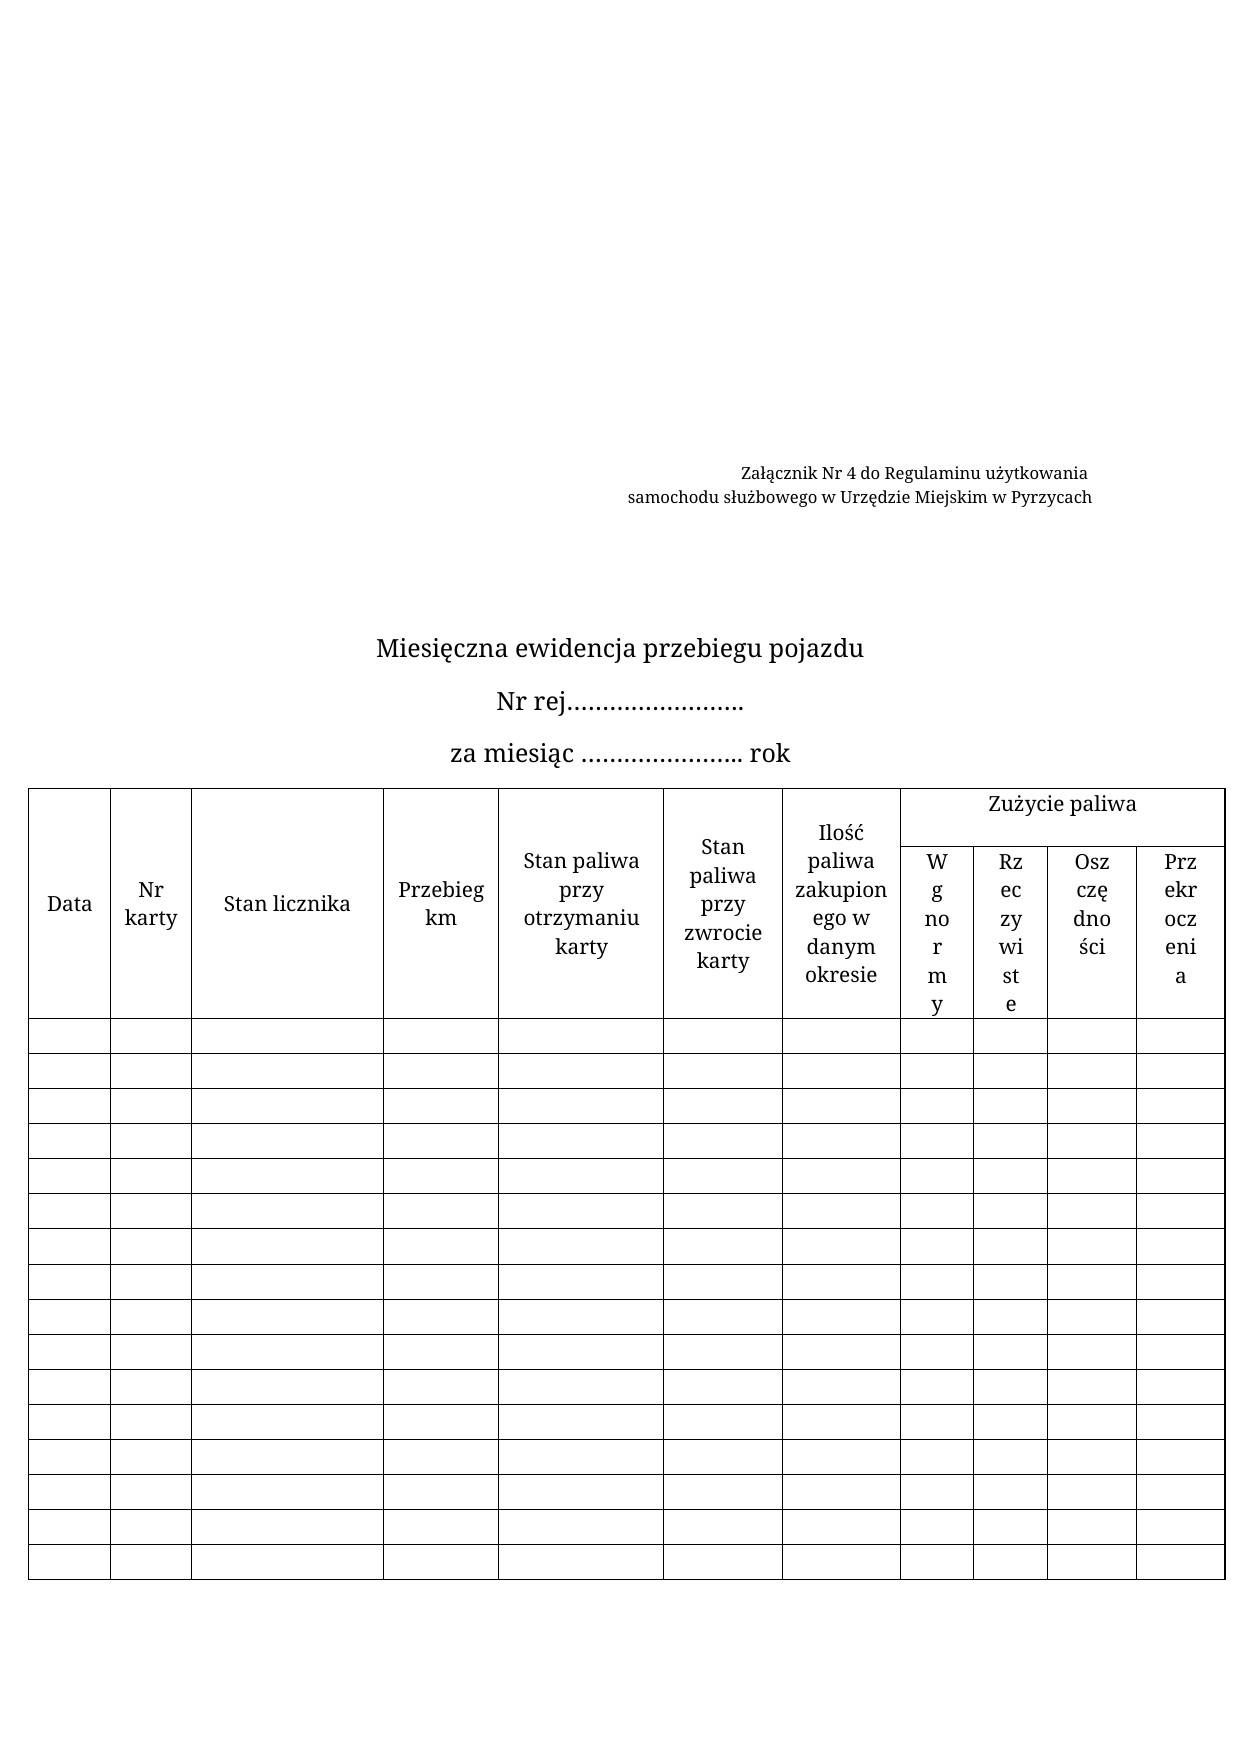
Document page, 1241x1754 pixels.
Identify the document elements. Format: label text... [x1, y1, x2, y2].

table_cell [1137, 1300, 1224, 1334]
table_cell [384, 1159, 498, 1193]
table_cell [499, 1124, 663, 1158]
table_cell [384, 1124, 498, 1158]
table_cell [974, 1229, 1047, 1263]
table_cell [1048, 1265, 1136, 1298]
table_cell [783, 1054, 900, 1088]
table_cell [192, 1475, 383, 1509]
table_cell [499, 1194, 663, 1228]
table_cell [1048, 1405, 1136, 1439]
table_cell [664, 1229, 782, 1263]
table_cell [1137, 1510, 1224, 1544]
table_cell [111, 1019, 191, 1053]
table_cell [192, 1440, 383, 1474]
table_cell [664, 1545, 782, 1579]
table_cell [1137, 1440, 1224, 1474]
table_cell [192, 1124, 383, 1158]
table_cell [783, 1300, 900, 1334]
table_cell [1137, 1089, 1224, 1123]
table_cell [384, 1335, 498, 1369]
table_cell [384, 1054, 498, 1088]
table_cell [499, 1510, 663, 1544]
table_cell [783, 1370, 900, 1404]
table_cell [664, 1300, 782, 1334]
table_cell [783, 1405, 900, 1439]
text Miesięczna ewidencja przebiegu pojazdu [148, 631, 1093, 665]
table_cell [901, 1054, 973, 1088]
table_cell [384, 1265, 498, 1298]
table_cell [111, 1545, 191, 1579]
table_cell [499, 1440, 663, 1474]
table_cell [499, 1335, 663, 1369]
table_cell [1048, 1510, 1136, 1544]
table_cell Wg normy [901, 847, 973, 1018]
table_cell [29, 1370, 110, 1404]
table_cell [974, 1405, 1047, 1439]
table_cell [1137, 1265, 1224, 1298]
table_cell [974, 1265, 1047, 1298]
table_cell [192, 1159, 383, 1193]
table_cell [384, 1440, 498, 1474]
table_cell [192, 1265, 383, 1298]
text Nr rej……………………. [148, 683, 1093, 717]
table_cell [901, 1370, 973, 1404]
table_header Ilość paliwa zakupionego w danym okresie [783, 789, 900, 1018]
text Załącznik Nr 4 do Regulaminu użytkowania samochodu służbowego w Urzędzie Miejskim w Pyrzycach [148, 462, 1093, 508]
table_cell [974, 1370, 1047, 1404]
table_cell [192, 1194, 383, 1228]
table_cell [664, 1265, 782, 1298]
table_cell [192, 1405, 383, 1439]
table_header Data [29, 789, 110, 1018]
table_cell [974, 1159, 1047, 1193]
table_cell [1048, 1545, 1136, 1579]
table_cell [974, 1054, 1047, 1088]
table_cell [974, 1335, 1047, 1369]
table_cell [1048, 1440, 1136, 1474]
table_cell [192, 1300, 383, 1334]
table_cell [29, 1124, 110, 1158]
table_cell [664, 1194, 782, 1228]
table_cell [384, 1300, 498, 1334]
table_cell [29, 1510, 110, 1544]
table_cell [901, 1124, 973, 1158]
table_cell [499, 1300, 663, 1334]
table_cell [111, 1405, 191, 1439]
table_cell [1137, 1159, 1224, 1193]
table_cell [783, 1335, 900, 1369]
table_cell Rzeczywiste [974, 847, 1047, 1018]
table_cell [192, 1054, 383, 1088]
table_cell [974, 1545, 1047, 1579]
table_cell [1048, 1194, 1136, 1228]
table_cell [111, 1089, 191, 1123]
table_cell [901, 1159, 973, 1193]
table_cell [1137, 1370, 1224, 1404]
table_header Stan paliwa przy zwrocie karty [664, 789, 782, 1018]
table_cell [29, 1089, 110, 1123]
table_cell [499, 1019, 663, 1053]
table_cell [1048, 1089, 1136, 1123]
table_cell [29, 1159, 110, 1193]
table_cell [1137, 1335, 1224, 1369]
table_cell [499, 1370, 663, 1404]
table_cell [1137, 1019, 1224, 1053]
table_cell [384, 1510, 498, 1544]
table_cell [974, 1194, 1047, 1228]
table_cell [29, 1475, 110, 1509]
table_cell [111, 1335, 191, 1369]
table_cell [783, 1089, 900, 1123]
table_cell [901, 1545, 973, 1579]
table_cell [499, 1265, 663, 1298]
table_cell [192, 1545, 383, 1579]
table_cell [974, 1475, 1047, 1509]
table_cell [1137, 1194, 1224, 1228]
table_cell [901, 1265, 973, 1298]
table_header Stan paliwa przy otrzymaniu karty [499, 789, 663, 1018]
table_cell [192, 1510, 383, 1544]
table_cell [1137, 1405, 1224, 1439]
table_cell [192, 1370, 383, 1404]
table_cell [29, 1019, 110, 1053]
table_cell [1137, 1054, 1224, 1088]
table_cell [29, 1194, 110, 1228]
table_cell [384, 1545, 498, 1579]
table_cell [499, 1405, 663, 1439]
table_cell [29, 1545, 110, 1579]
table_cell [783, 1440, 900, 1474]
table_cell [29, 1229, 110, 1263]
table_cell [384, 1019, 498, 1053]
table_cell [783, 1510, 900, 1544]
table_cell [783, 1475, 900, 1509]
table_cell [901, 1300, 973, 1334]
table_cell [974, 1124, 1047, 1158]
table_cell [1048, 1475, 1136, 1509]
table_cell [901, 1229, 973, 1263]
table_cell [384, 1089, 498, 1123]
table_cell [664, 1335, 782, 1369]
table_cell [664, 1510, 782, 1544]
table_cell [111, 1194, 191, 1228]
table_cell [111, 1229, 191, 1263]
text za miesiąc ………………….. rok [148, 736, 1093, 770]
table_cell [783, 1194, 900, 1228]
table_cell [664, 1159, 782, 1193]
table_cell [664, 1405, 782, 1439]
table_cell [111, 1124, 191, 1158]
table_cell [384, 1475, 498, 1509]
table_header Stan licznika [192, 789, 383, 1018]
table_cell [664, 1089, 782, 1123]
table_cell [901, 1405, 973, 1439]
table_cell [29, 1265, 110, 1298]
table_cell [664, 1475, 782, 1509]
table_cell Przekroczenia [1137, 847, 1224, 1018]
table_cell [111, 1159, 191, 1193]
table_cell [783, 1019, 900, 1053]
table_cell [901, 1194, 973, 1228]
table_cell [111, 1370, 191, 1404]
table_cell [29, 1440, 110, 1474]
table_cell [499, 1475, 663, 1509]
table_cell [192, 1229, 383, 1263]
table_cell [111, 1054, 191, 1088]
table_cell [1048, 1300, 1136, 1334]
table_cell [783, 1265, 900, 1298]
table_cell [901, 1089, 973, 1123]
table_cell [664, 1370, 782, 1404]
table_cell [111, 1300, 191, 1334]
table_cell [783, 1545, 900, 1579]
table_cell [499, 1545, 663, 1579]
table_header Nr karty [111, 789, 191, 1018]
table_cell [974, 1089, 1047, 1123]
table_cell [29, 1405, 110, 1439]
table_cell [29, 1300, 110, 1334]
table_cell [901, 1510, 973, 1544]
table_cell [384, 1229, 498, 1263]
table_cell [192, 1089, 383, 1123]
table_cell [1048, 1159, 1136, 1193]
table_header Zużycie paliwa [901, 789, 1224, 846]
table_cell [192, 1335, 383, 1369]
table_cell [1137, 1124, 1224, 1158]
table_cell [664, 1019, 782, 1053]
table_cell [974, 1440, 1047, 1474]
table_cell [1137, 1229, 1224, 1263]
table_cell [384, 1194, 498, 1228]
table_cell [1137, 1545, 1224, 1579]
table_cell [1048, 1019, 1136, 1053]
table_cell [783, 1159, 900, 1193]
table_cell [783, 1229, 900, 1263]
table_header Przebieg km [384, 789, 498, 1018]
table_cell [901, 1335, 973, 1369]
table_cell Oszczędności [1048, 847, 1136, 1018]
table_cell [111, 1510, 191, 1544]
table_cell [1137, 1475, 1224, 1509]
table_cell [111, 1475, 191, 1509]
table_cell [499, 1054, 663, 1088]
table_cell [192, 1019, 383, 1053]
table_cell [783, 1124, 900, 1158]
table_cell [901, 1019, 973, 1053]
table_cell [901, 1475, 973, 1509]
table_cell [499, 1089, 663, 1123]
table_cell [111, 1265, 191, 1298]
table_cell [1048, 1124, 1136, 1158]
table_cell [664, 1124, 782, 1158]
table_cell [384, 1405, 498, 1439]
table_cell [499, 1159, 663, 1193]
table_cell [664, 1440, 782, 1474]
table_cell [974, 1510, 1047, 1544]
table_cell [111, 1440, 191, 1474]
table_cell [384, 1370, 498, 1404]
table_cell [1048, 1229, 1136, 1263]
table_cell [29, 1335, 110, 1369]
table_cell [664, 1054, 782, 1088]
table_cell [974, 1019, 1047, 1053]
table_cell [974, 1300, 1047, 1334]
table_cell [1048, 1335, 1136, 1369]
table_cell [901, 1440, 973, 1474]
table_cell [1048, 1054, 1136, 1088]
table_cell [1048, 1370, 1136, 1404]
table_cell [29, 1054, 110, 1088]
table_cell [499, 1229, 663, 1263]
